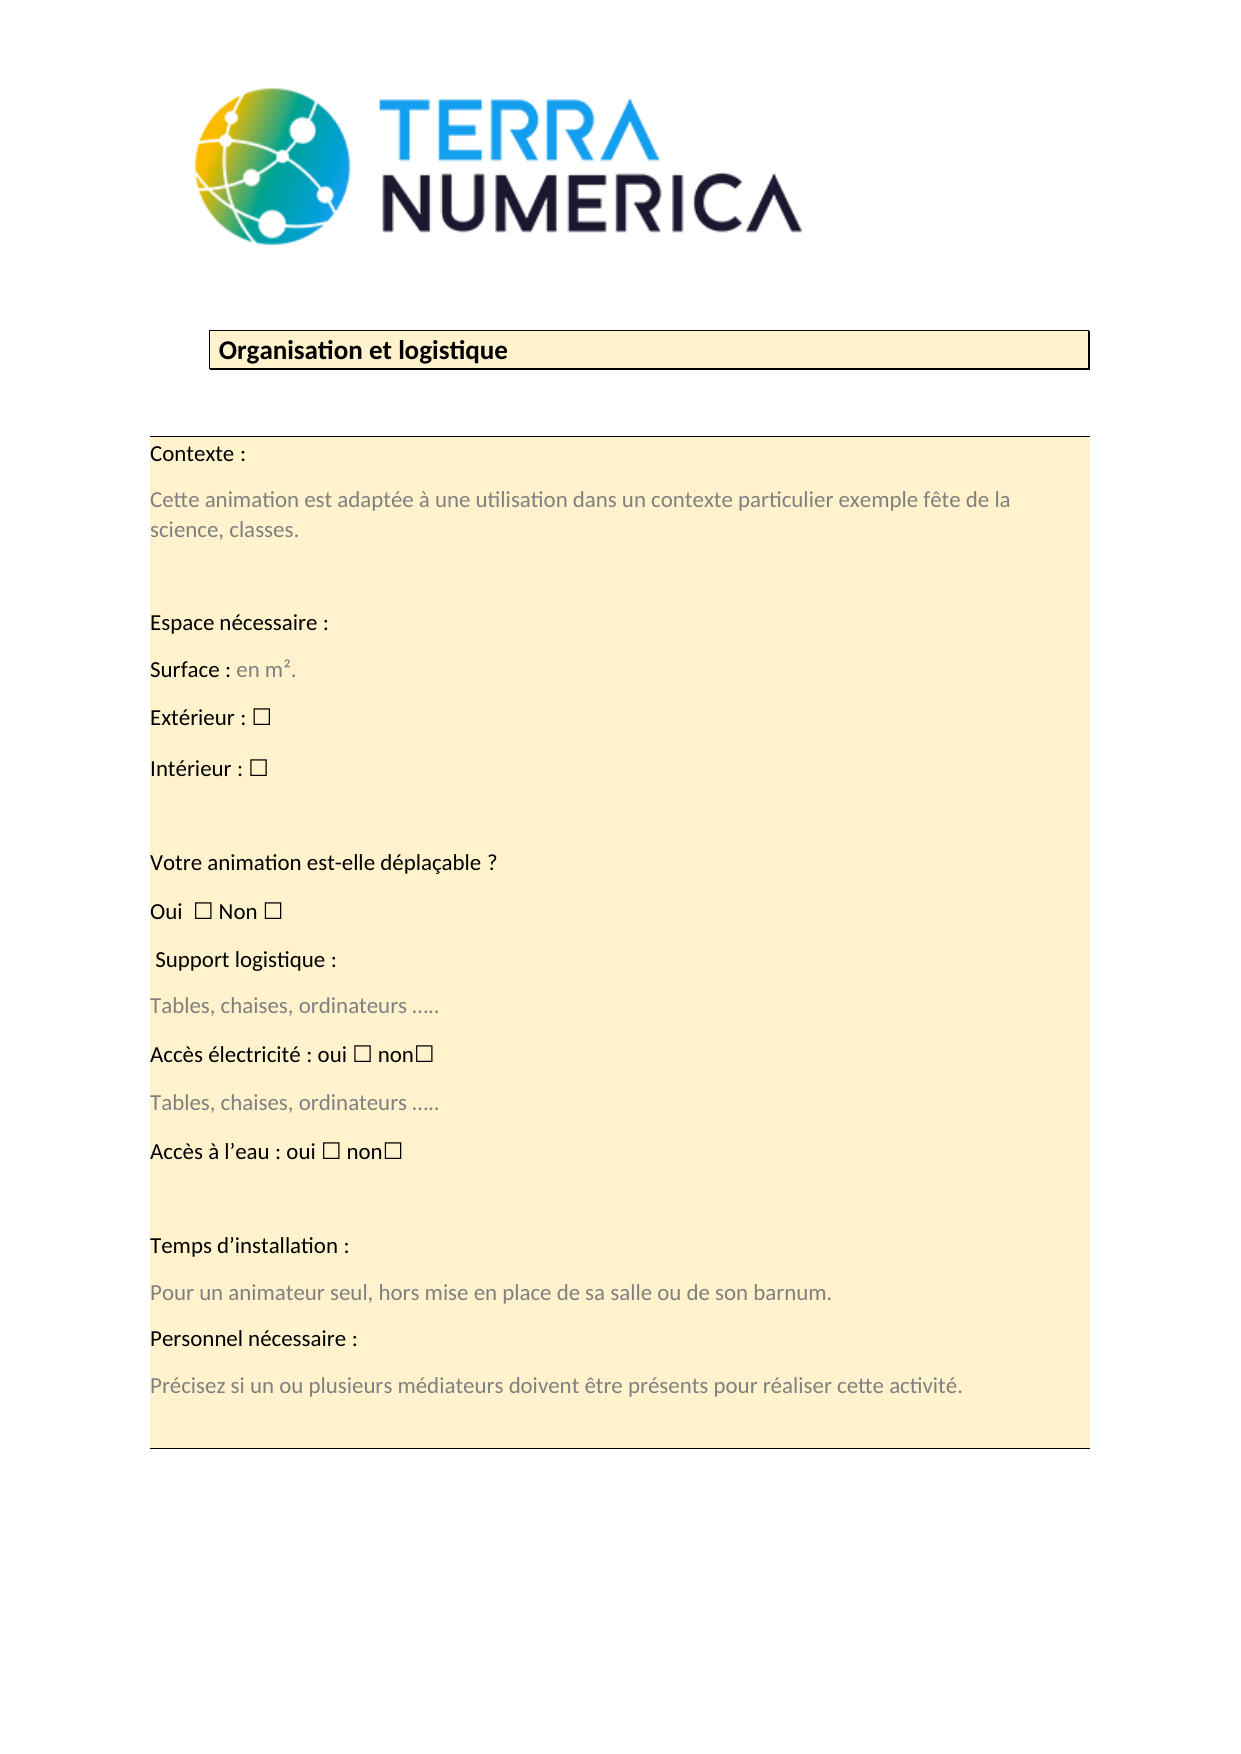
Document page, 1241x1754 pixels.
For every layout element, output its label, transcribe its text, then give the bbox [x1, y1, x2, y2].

list Contexte : [150, 437, 1090, 467]
list Surface : en m². [150, 652, 1090, 683]
list Pour un animateur seul, hors mise en place de sa salle ou de son barnum. [150, 1275, 1090, 1306]
list Accès à l’eau : oui ☐ non☐ [150, 1131, 1090, 1166]
list Tables, chaises, ordinateurs ….. [150, 988, 1090, 1019]
list Personnel nécessaire : [150, 1321, 1090, 1352]
list Extérieur : ☐ [150, 698, 1090, 733]
list Organisation et logistique [210, 331, 1088, 368]
list Espace nécessaire : [150, 605, 1090, 636]
list Oui ☐ Non ☐ [150, 892, 1090, 926]
list Support logistique : [150, 942, 1090, 973]
list Tables, chaises, ordinateurs ….. [150, 1085, 1090, 1116]
list Accès électricité : oui ☐ non☐ [150, 1035, 1090, 1069]
list Précisez si un ou plusieurs médiateurs doivent être présents pour réaliser cette activité. [150, 1368, 1090, 1399]
list Votre animation est-elle déplaçable ? [150, 845, 1090, 876]
list Temps d’installation : [150, 1228, 1090, 1259]
list Intérieur : ☐ [150, 748, 1090, 783]
list Cette animation est adaptée à une utilisation dans un contexte particulier exemple fête de la science, classes. [150, 482, 1090, 543]
